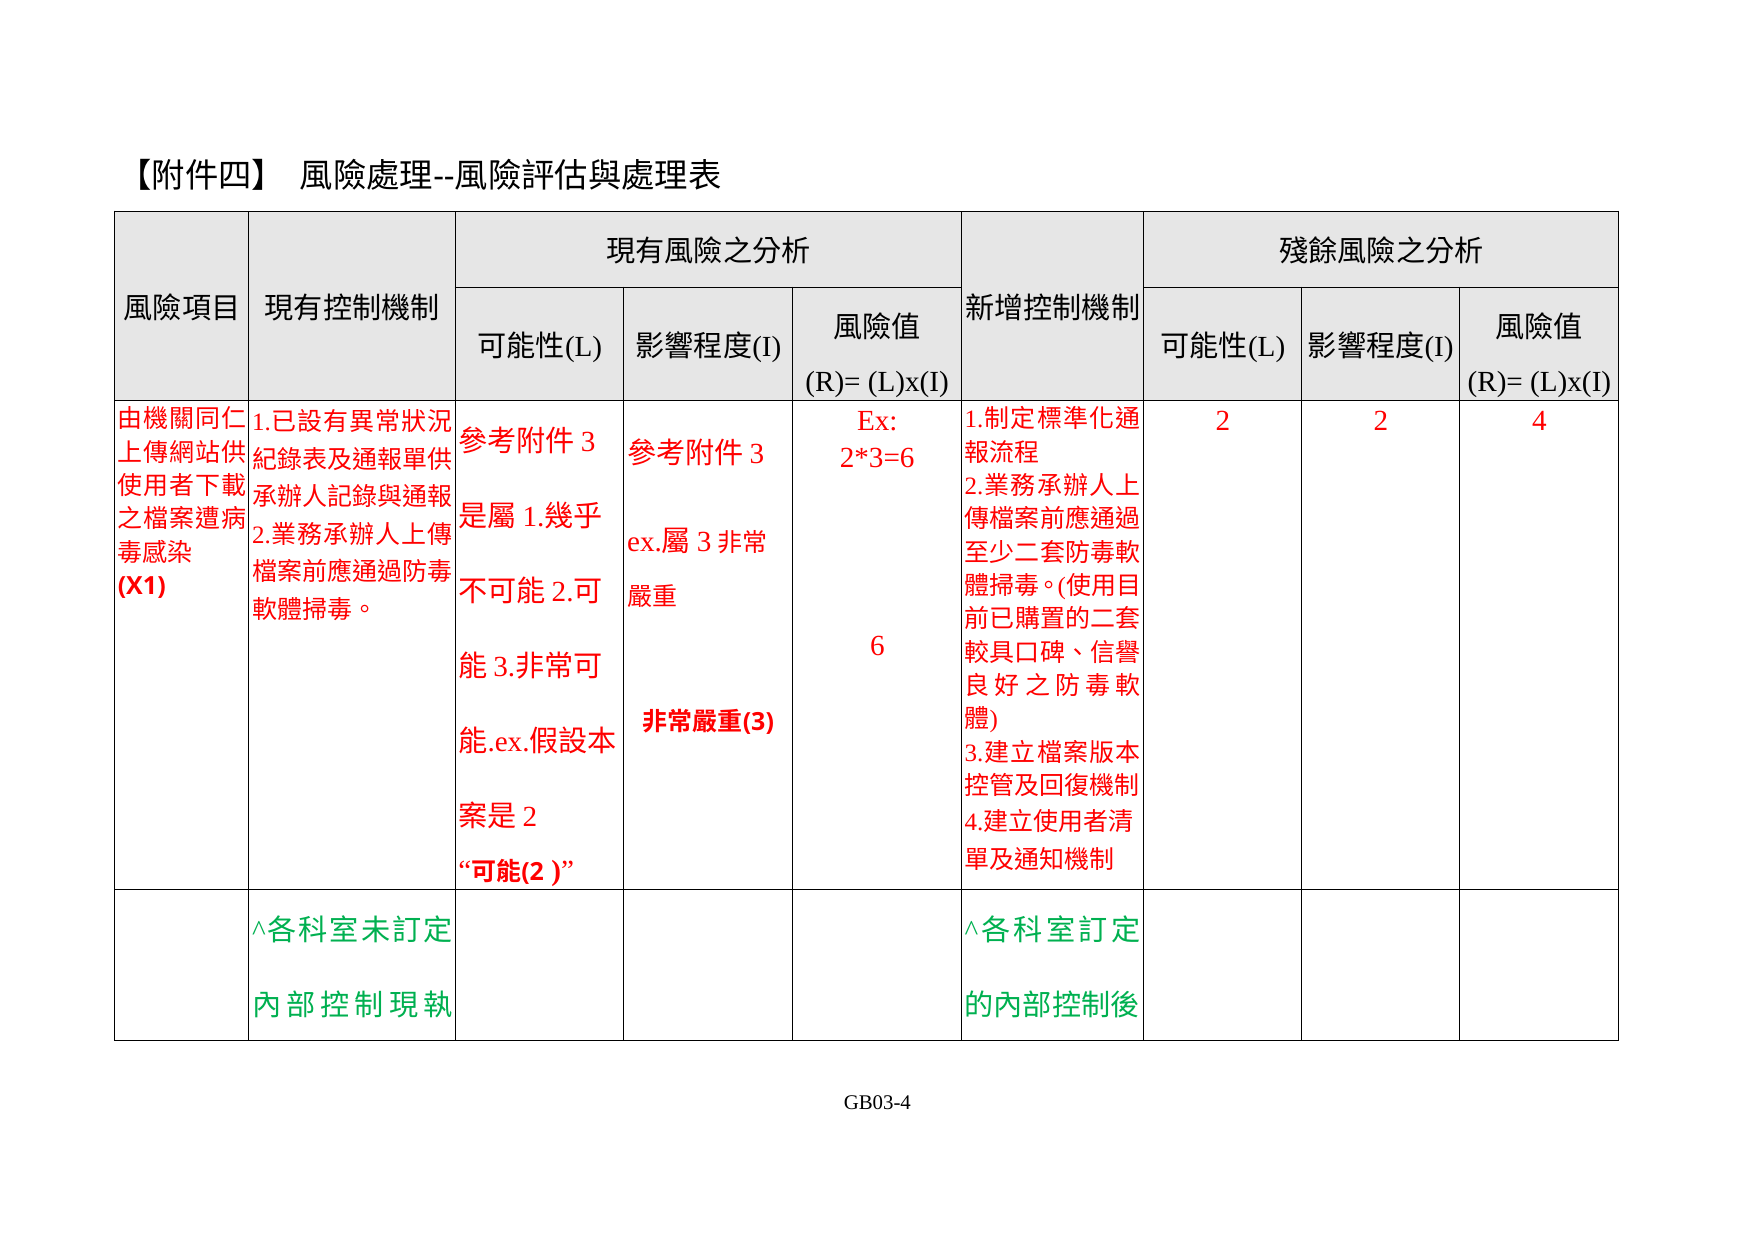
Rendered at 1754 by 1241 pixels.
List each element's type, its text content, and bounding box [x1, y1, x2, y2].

table_header 風險項目 [115, 212, 248, 400]
table_header 殘餘風險之分析 [1144, 212, 1618, 287]
table_cell [456, 890, 623, 1040]
table_header 新增控制機制 [962, 212, 1143, 400]
table_cell Ex: 2*3=6 6 [793, 401, 961, 889]
table_cell 影響程度(I) [1302, 288, 1459, 400]
table_cell [1302, 890, 1459, 1040]
table_cell 2 [1144, 401, 1301, 889]
table_cell 1.已設有異常狀況紀錄表及通報單供承辦人記錄與通報 2.業務承辦人上傳檔案前應通過防毒軟體掃毒。 [249, 401, 455, 889]
table_cell ^各科室未訂定內部控制現執 [249, 890, 455, 1040]
table_cell [1460, 890, 1618, 1040]
table_cell ^各科室訂定的內部控制後 [962, 890, 1143, 1040]
table_cell 影響程度(I) [624, 288, 792, 400]
table_cell 風險值 (R)= (L)x(I) [1460, 288, 1618, 400]
table_header 現有控制機制 [249, 212, 455, 400]
table_cell [624, 890, 792, 1040]
table_header 現有風險之分析 [456, 212, 961, 287]
table_cell 由機關同仁上傳網站供使用者下載之檔案遭病毒感染 (X1) [115, 401, 248, 889]
table_cell 4 [1460, 401, 1618, 889]
table_cell [1144, 890, 1301, 1040]
table_cell 可能性(L) [456, 288, 623, 400]
text 【附件四】 風險處理--風險評估與處理表 [118, 136, 1636, 211]
table_cell 可能性(L) [1144, 288, 1301, 400]
table_cell 參考附件3 ex.屬3非常嚴重 非常嚴重(3) [624, 401, 792, 889]
table_cell 參考附件3 是屬1.幾乎不可能2.可能3.非常可能.ex.假設本案是2 “可能(2 )” [456, 401, 623, 889]
table_cell 風險值 (R)= (L)x(I) [793, 288, 961, 400]
table_cell [115, 890, 248, 1040]
table_cell 1.制定標準化通報流程 2.業務承辦人上傳檔案前應通過至少二套防毒軟體掃毒。(使用目前已購置的二套較具口碑、信譽良好之防毒軟體) 3.建立檔案版本控管及回復機制 4.建立使用者清單及通知機制 [962, 401, 1143, 889]
table_cell 2 [1302, 401, 1459, 889]
table_cell [793, 890, 961, 1040]
